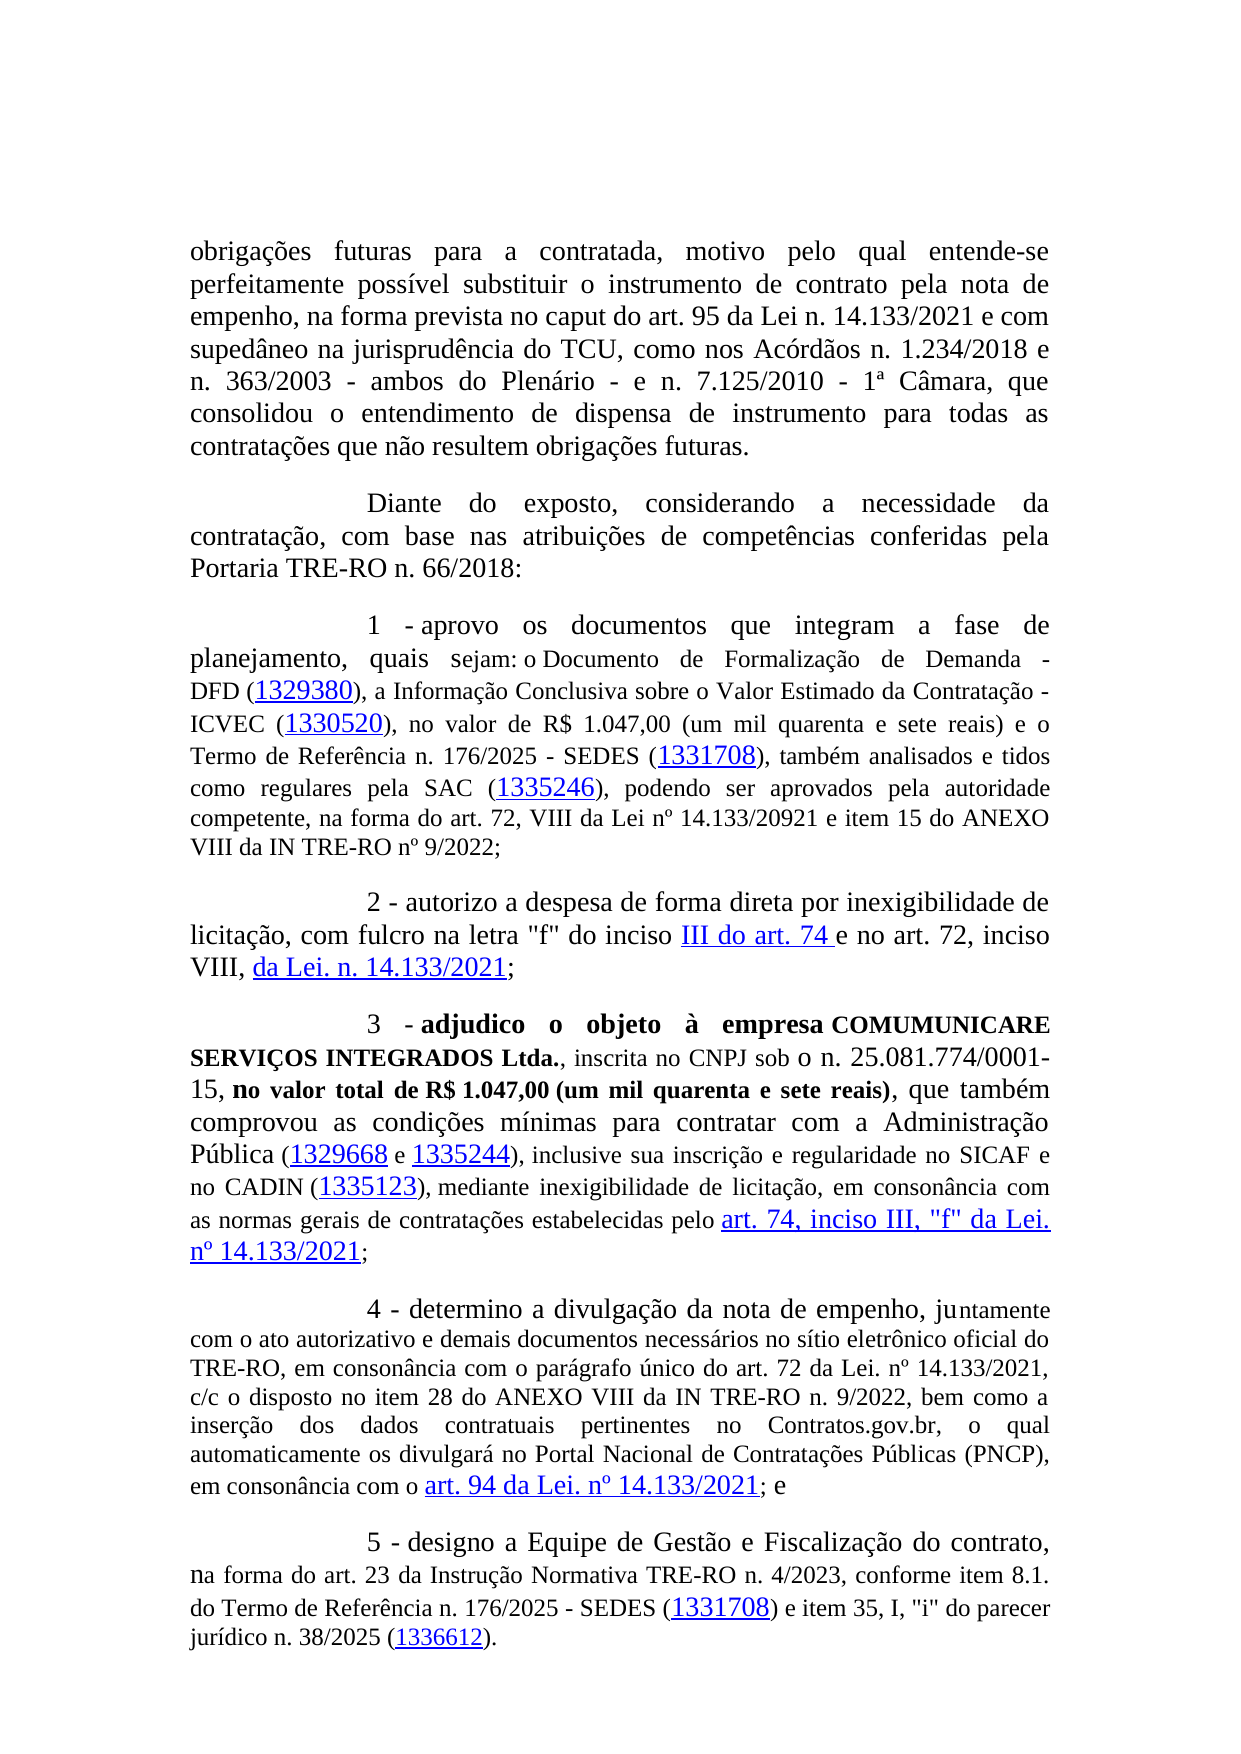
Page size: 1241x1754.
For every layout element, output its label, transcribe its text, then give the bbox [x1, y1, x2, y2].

text 4 - determino a divulgação da nota de empenho, juntamente com o ato autorizativo e demais documentos necessários no sítio eletrônico oficial do TRE-RO, em consonância com o parágrafo único do art. 72 da Lei. nº 14.133/2021, c/c o disposto no item 28 do ANEXO VIII da IN TRE-RO n. 9/2022, bem como a inserção dos dados contratuais pertinentes no Contratos.gov.br, o qual automaticamente os divulgará no Portal Nacional de Contratações Públicas (PNCP), em consonância com o art. 94 da Lei. nº 14.133/2021; e [190, 1292, 1051, 1500]
text 2 - autorizo a despesa de forma direta por inexigibilidade de licitação, com fulcro na letra "f" do inciso III do art. 74 e no art. 72, inciso VIII, da Lei. n. 14.133/2021; [190, 885, 1051, 982]
text obrigações futuras para a contratada, motivo pelo qual entende-se perfeitamente possível substituir o instrumento de contrato pela nota de empenho, na forma prevista no caput do art. 95 da Lei n. 14.133/2021 e com supedâneo na jurisprudência do TCU, como nos Acórdãos n. 1.234/2018 e n. 363/2003 - ambos do Plenário - e n. 7.125/2010 - 1ª Câmara, que consolidou o entendimento de dispensa de instrumento para todas as contratações que não resultem obrigações futuras. [190, 234, 1051, 461]
text 5 - designo a Equipe de Gestão e Fiscalização do contrato, na forma do art. 23 da Instrução Normativa TRE-RO n. 4/2023, conforme item 8.1. do Termo de Referência n. 176/2025 - SEDES (​​​1331708) e item 35, I, "i" do parecer jurídico n. 38/2025 (1336612). [190, 1525, 1051, 1651]
text 1 - aprovo os documentos que integram a fase de planejamento, quais sejam: o Documento de Formalização de Demanda - DFD (1329380), a Informação Conclusiva sobre o Valor Estimado da Contratação - ICVEC (1330520), no valor de R$ 1.047,00 (um mil quarenta e sete reais) e o Termo de Referência n. 176/2025 - SEDES (1331708), também analisados e tidos como regulares pela SAC (1335246), podendo ser aprovados pela autoridade competente, na forma do art. 72, VIII da Lei nº 14.133/20921 e item 15 do ANEXO VIII da IN TRE-RO nº 9/2022; [190, 608, 1051, 860]
text 3 - adjudico o objeto à empresa COMUMUNICARE SERVIÇOS INTEGRADOS Ltda., inscrita no CNPJ sob o n. 25.081.774/0001-15, no valor total de R$ 1.047,00 (um mil quarenta e sete reais), que também comprovou as condições mínimas para contratar com a Administração Pública (1329668 e 1335244), inclusive sua inscrição e regularidade no SICAF e no CADIN (1335123), mediante inexigibilidade de licitação, em consonância com as normas gerais de contratações estabelecidas pelo art. 74, inciso III, "f" da Lei. nº 14.133/2021; [190, 1007, 1051, 1267]
text Diante do exposto, considerando a necessidade da contratação, com base nas atribuições de competências conferidas pela Portaria TRE-RO n. 66/2018: [190, 486, 1051, 583]
